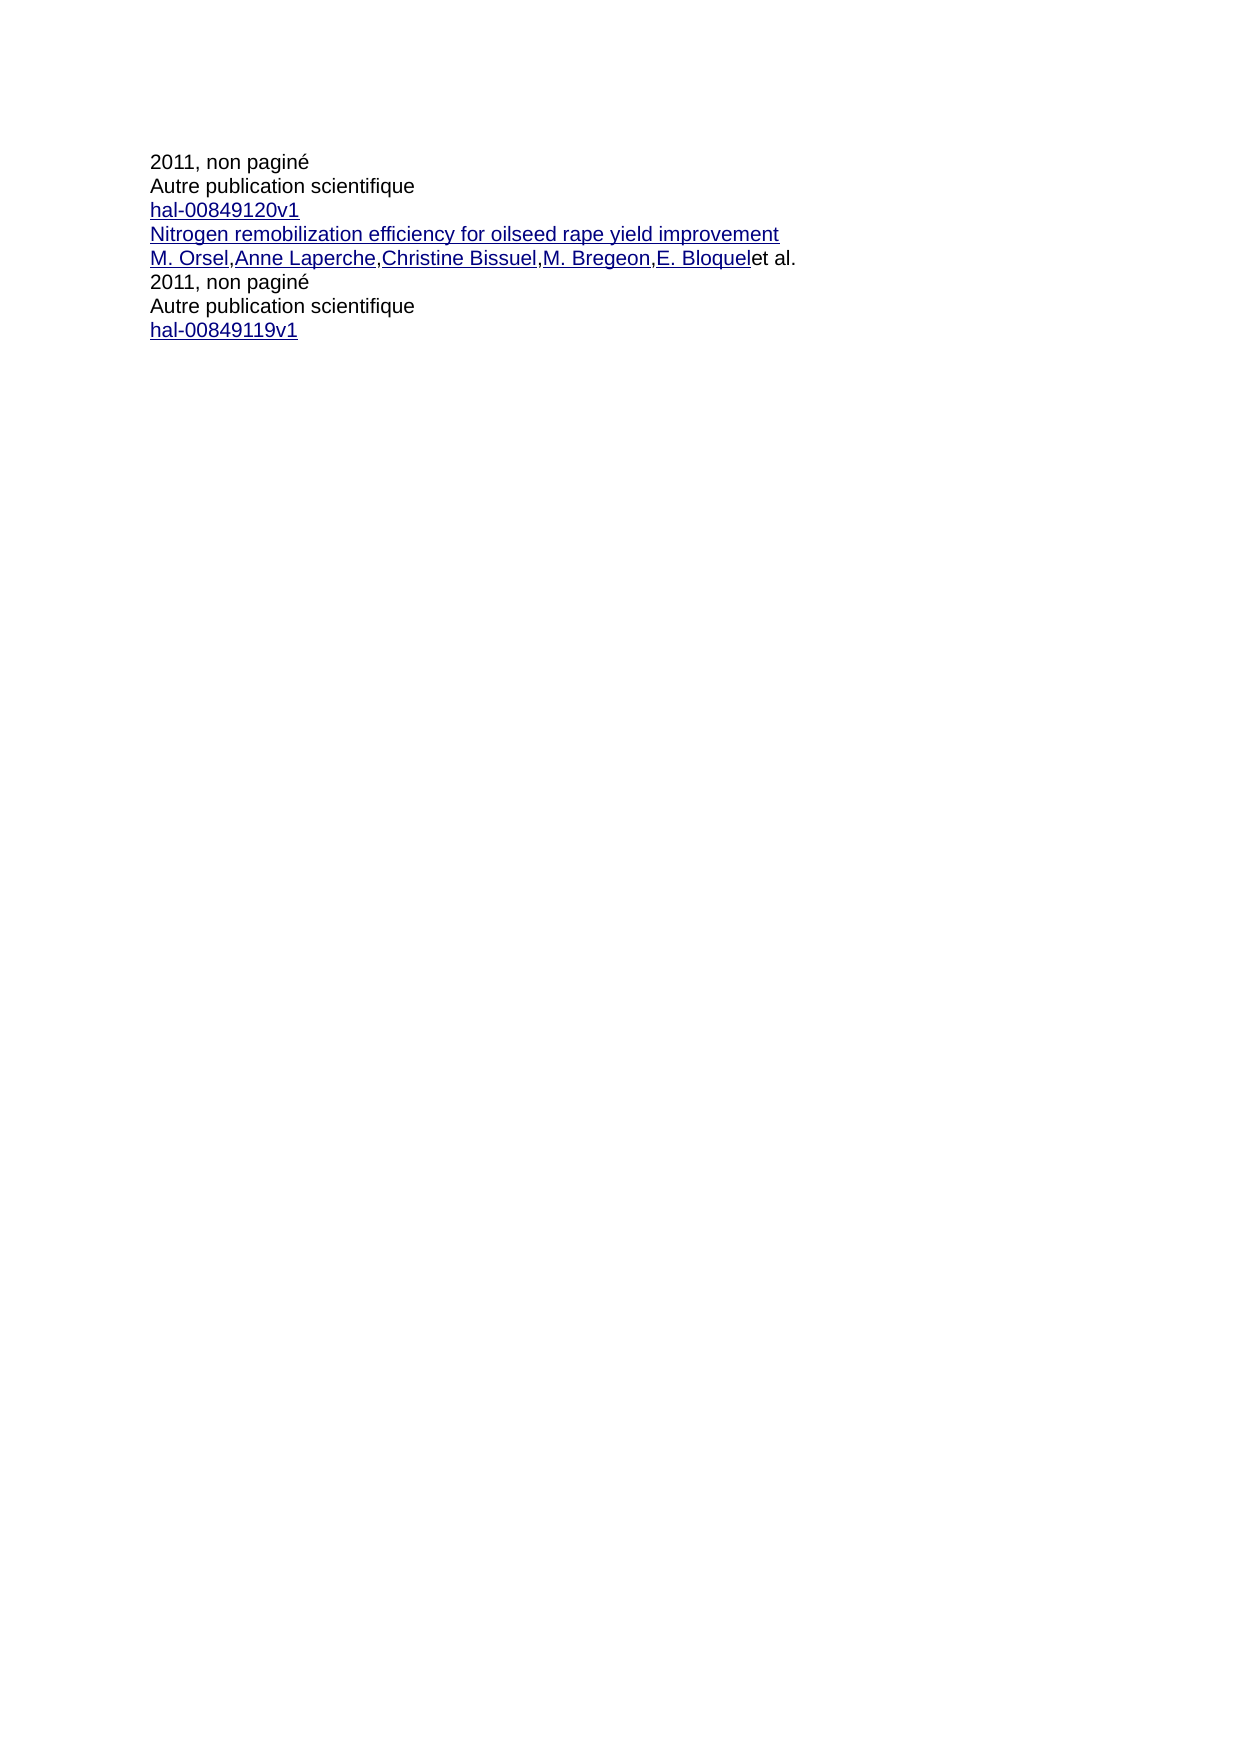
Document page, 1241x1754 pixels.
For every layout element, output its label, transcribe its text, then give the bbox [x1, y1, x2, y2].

table_cell Nitrogen remobilization efficiency for oilseed rape yield improvement M. Orsel,Anne Laperche,Christine Bissuel,M. Bregeon,E. Bloquelet al. 2011, non paginé Autre publication scientifique hal-00849119v1 [150, 222, 1090, 342]
table_header 2011, non paginé Autre publication scientifique hal-00849120v1 [150, 150, 1090, 222]
